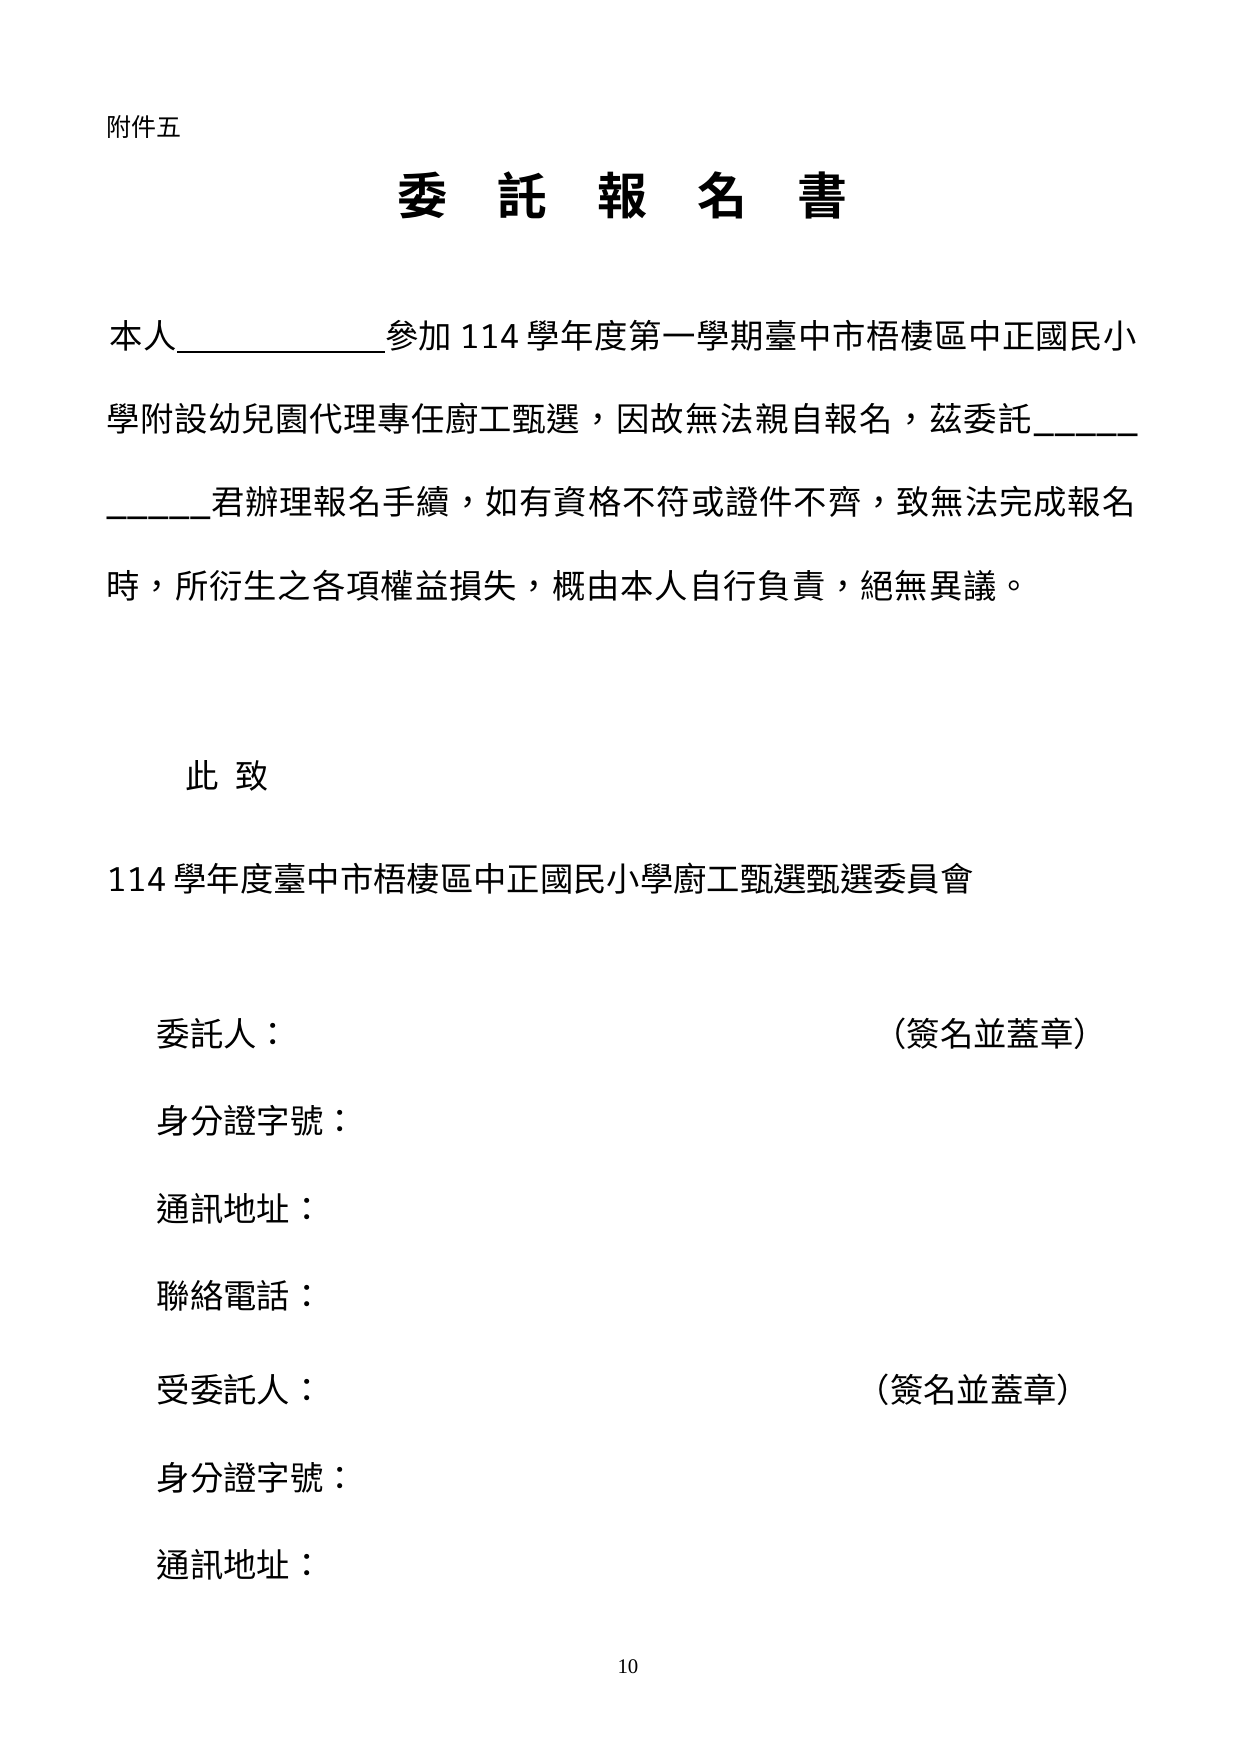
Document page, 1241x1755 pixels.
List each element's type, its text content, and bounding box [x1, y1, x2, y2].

text 身分證字號： [106, 1114, 1137, 1139]
text 通訊地址： [106, 1201, 1137, 1226]
text 此 致 [56, 733, 1137, 795]
text 委 託 報 名 書 [106, 157, 1137, 229]
text 聯絡電話： [106, 1289, 1137, 1314]
text 委託人： （簽名並蓋章） [106, 1026, 1137, 1051]
text 附件五 [106, 84, 1137, 146]
text 通訊地址： [106, 1557, 1137, 1582]
text 114學年度臺中市梧棲區中正國民小學廚工甄選甄選委員會 [106, 858, 1137, 899]
text 受委託人： （簽名並蓋章） [106, 1382, 1137, 1407]
text 本人 參加114學年度第一學期臺中市梧棲區中正國民小學附設幼兒園代理專任廚工甄選，因故無法親自報名，茲委託__________君辦理報名手續，如有資格不符或證件不齊，致無法完成報名時，所衍生之各項權益損失，概由本人自行負責，絕無異議。 [106, 274, 1137, 608]
text 身分證字號： [106, 1470, 1137, 1495]
